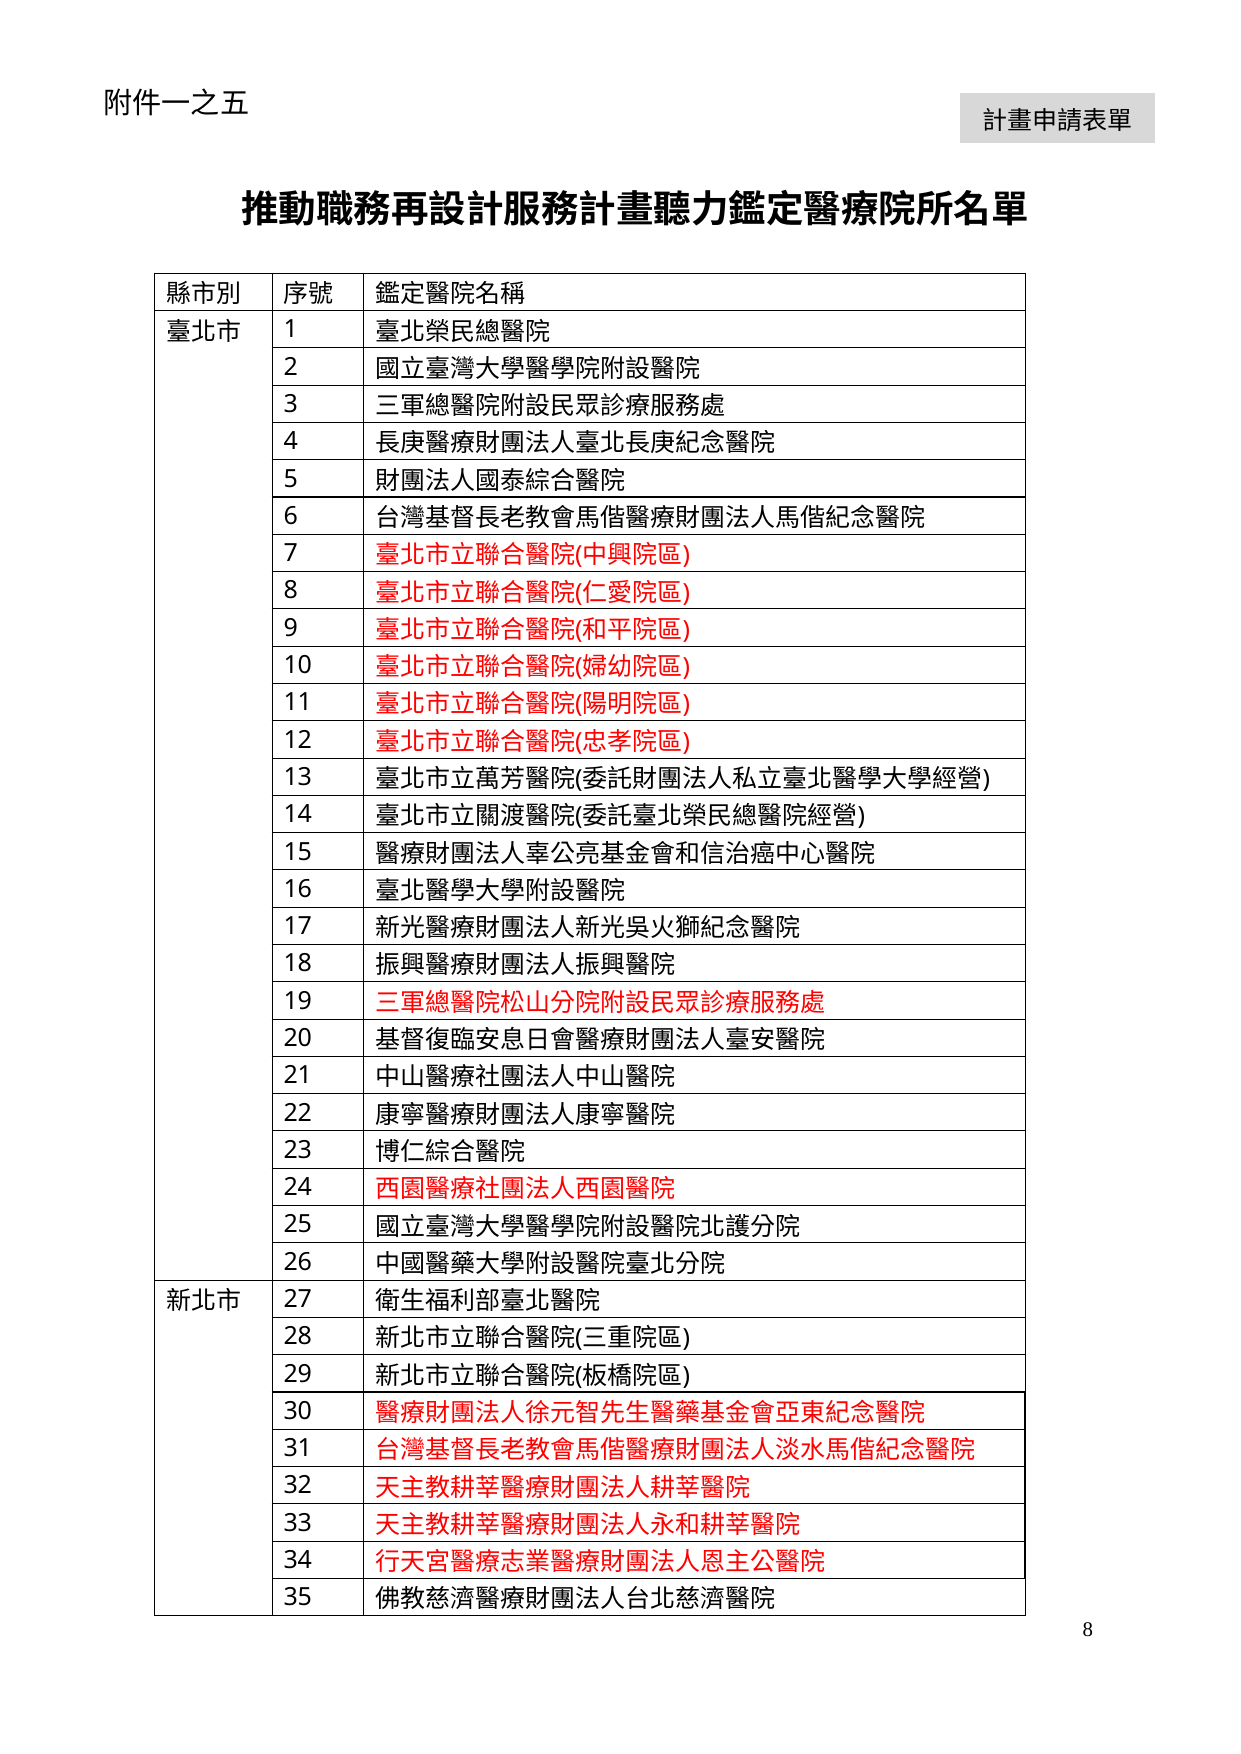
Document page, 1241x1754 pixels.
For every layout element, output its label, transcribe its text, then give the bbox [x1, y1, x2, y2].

table_header 鑑定醫院名稱 [364, 274, 1025, 310]
table_cell 臺北市立聯合醫院(仁愛院區) [364, 572, 1025, 608]
text 推動職務再設計服務計畫聽力鑑定醫療院所名單 [177, 189, 1092, 231]
table_cell 22 [273, 1094, 363, 1130]
table_cell 14 [273, 796, 363, 832]
table_cell 基督復臨安息日會醫療財團法人臺安醫院 [364, 1020, 1025, 1056]
table_cell 33 [273, 1504, 363, 1541]
table_cell 台灣基督長老教會馬偕醫療財團法人馬偕紀念醫院 [364, 498, 1025, 534]
table_cell 32 [273, 1467, 363, 1503]
table_cell 台灣基督長老教會馬偕醫療財團法人淡水馬偕紀念醫院 [364, 1430, 1024, 1466]
text 附件一之五 [85, 80, 267, 122]
table_cell 新光醫療財團法人新光吳火獅紀念醫院 [364, 908, 1025, 944]
table_cell 三軍總醫院松山分院附設民眾診療服務處 [364, 982, 1025, 1018]
table_cell 31 [273, 1430, 363, 1466]
table_cell 康寧醫療財團法人康寧醫院 [364, 1094, 1025, 1130]
table_cell 臺北市立聯合醫院(婦幼院區) [364, 647, 1025, 683]
table_cell 長庚醫療財團法人臺北長庚紀念醫院 [364, 423, 1025, 459]
table_cell 3 [273, 386, 363, 422]
table_cell 醫療財團法人徐元智先生醫藥基金會亞東紀念醫院 [364, 1393, 1024, 1429]
table_cell 醫療財團法人辜公亮基金會和信治癌中心醫院 [364, 833, 1025, 869]
table_cell 新北市立聯合醫院(板橋院區) [364, 1355, 1025, 1391]
table_cell 振興醫療財團法人振興醫院 [364, 945, 1025, 981]
table_cell 國立臺灣大學醫學院附設醫院 [364, 348, 1025, 384]
table_cell 行天宮醫療志業醫療財團法人恩主公醫院 [364, 1542, 1024, 1578]
table_cell 天主教耕莘醫療財團法人永和耕莘醫院 [364, 1504, 1024, 1541]
table_cell 臺北市立萬芳醫院(委託財團法人私立臺北醫學大學經營) [364, 759, 1025, 795]
table_cell 臺北醫學大學附設醫院 [364, 870, 1025, 907]
table_cell 15 [273, 833, 363, 869]
table_cell 9 [273, 609, 363, 646]
table_cell 佛教慈濟醫療財團法人台北慈濟醫院 [364, 1579, 1025, 1615]
table_cell 5 [273, 460, 363, 496]
table_cell 臺北榮民總醫院 [364, 311, 1025, 347]
table_cell 衛生福利部臺北醫院 [364, 1281, 1025, 1317]
table_cell 1 [273, 311, 363, 347]
table_cell 中國醫藥大學附設醫院臺北分院 [364, 1243, 1025, 1279]
table_cell 財團法人國泰綜合醫院 [364, 460, 1025, 496]
table_header 縣市別 [155, 274, 272, 310]
table_cell 19 [273, 982, 363, 1018]
table_cell 6 [273, 498, 363, 534]
table_cell 11 [273, 684, 363, 720]
table_cell 天主教耕莘醫療財團法人耕莘醫院 [364, 1467, 1024, 1503]
table_cell 34 [273, 1542, 363, 1578]
table_cell 27 [273, 1281, 363, 1317]
table_cell 29 [273, 1355, 363, 1391]
table_cell 臺北市立聯合醫院(和平院區) [364, 609, 1025, 646]
table_cell 臺北市立關渡醫院(委託臺北榮民總醫院經營) [364, 796, 1025, 832]
table_cell 西園醫療社團法人西園醫院 [364, 1169, 1025, 1205]
table_cell 臺北市立聯合醫院(陽明院區) [364, 684, 1025, 720]
table_cell 12 [273, 721, 363, 757]
table_cell 28 [273, 1318, 363, 1354]
table_cell 17 [273, 908, 363, 944]
table_cell 30 [273, 1393, 363, 1429]
table_cell 35 [273, 1579, 363, 1615]
table_cell 21 [273, 1057, 363, 1093]
table_cell 中山醫療社團法人中山醫院 [364, 1057, 1025, 1093]
table_cell 24 [273, 1169, 363, 1205]
table_cell 16 [273, 870, 363, 907]
table_cell 4 [273, 423, 363, 459]
table_cell 25 [273, 1206, 363, 1242]
table_header 序號 [273, 274, 363, 310]
table_cell 20 [273, 1020, 363, 1056]
table_cell 博仁綜合醫院 [364, 1131, 1025, 1168]
table_cell 臺北市立聯合醫院(忠孝院區) [364, 721, 1025, 757]
table_cell 新北市立聯合醫院(三重院區) [364, 1318, 1025, 1354]
table_cell 國立臺灣大學醫學院附設醫院北護分院 [364, 1206, 1025, 1242]
table_cell 10 [273, 647, 363, 683]
table_cell 26 [273, 1243, 363, 1279]
table_cell 臺北市 [155, 311, 272, 1279]
table_cell 18 [273, 945, 363, 981]
table_cell 7 [273, 535, 363, 571]
table_cell 13 [273, 759, 363, 795]
table_cell 新北市 [155, 1281, 272, 1615]
table_cell 臺北市立聯合醫院(中興院區) [364, 535, 1025, 571]
table_cell 8 [273, 572, 363, 608]
table_cell 2 [273, 348, 363, 384]
table_cell 23 [273, 1131, 363, 1168]
text 計畫申請表單 [974, 100, 1140, 136]
table_cell 三軍總醫院附設民眾診療服務處 [364, 386, 1025, 422]
